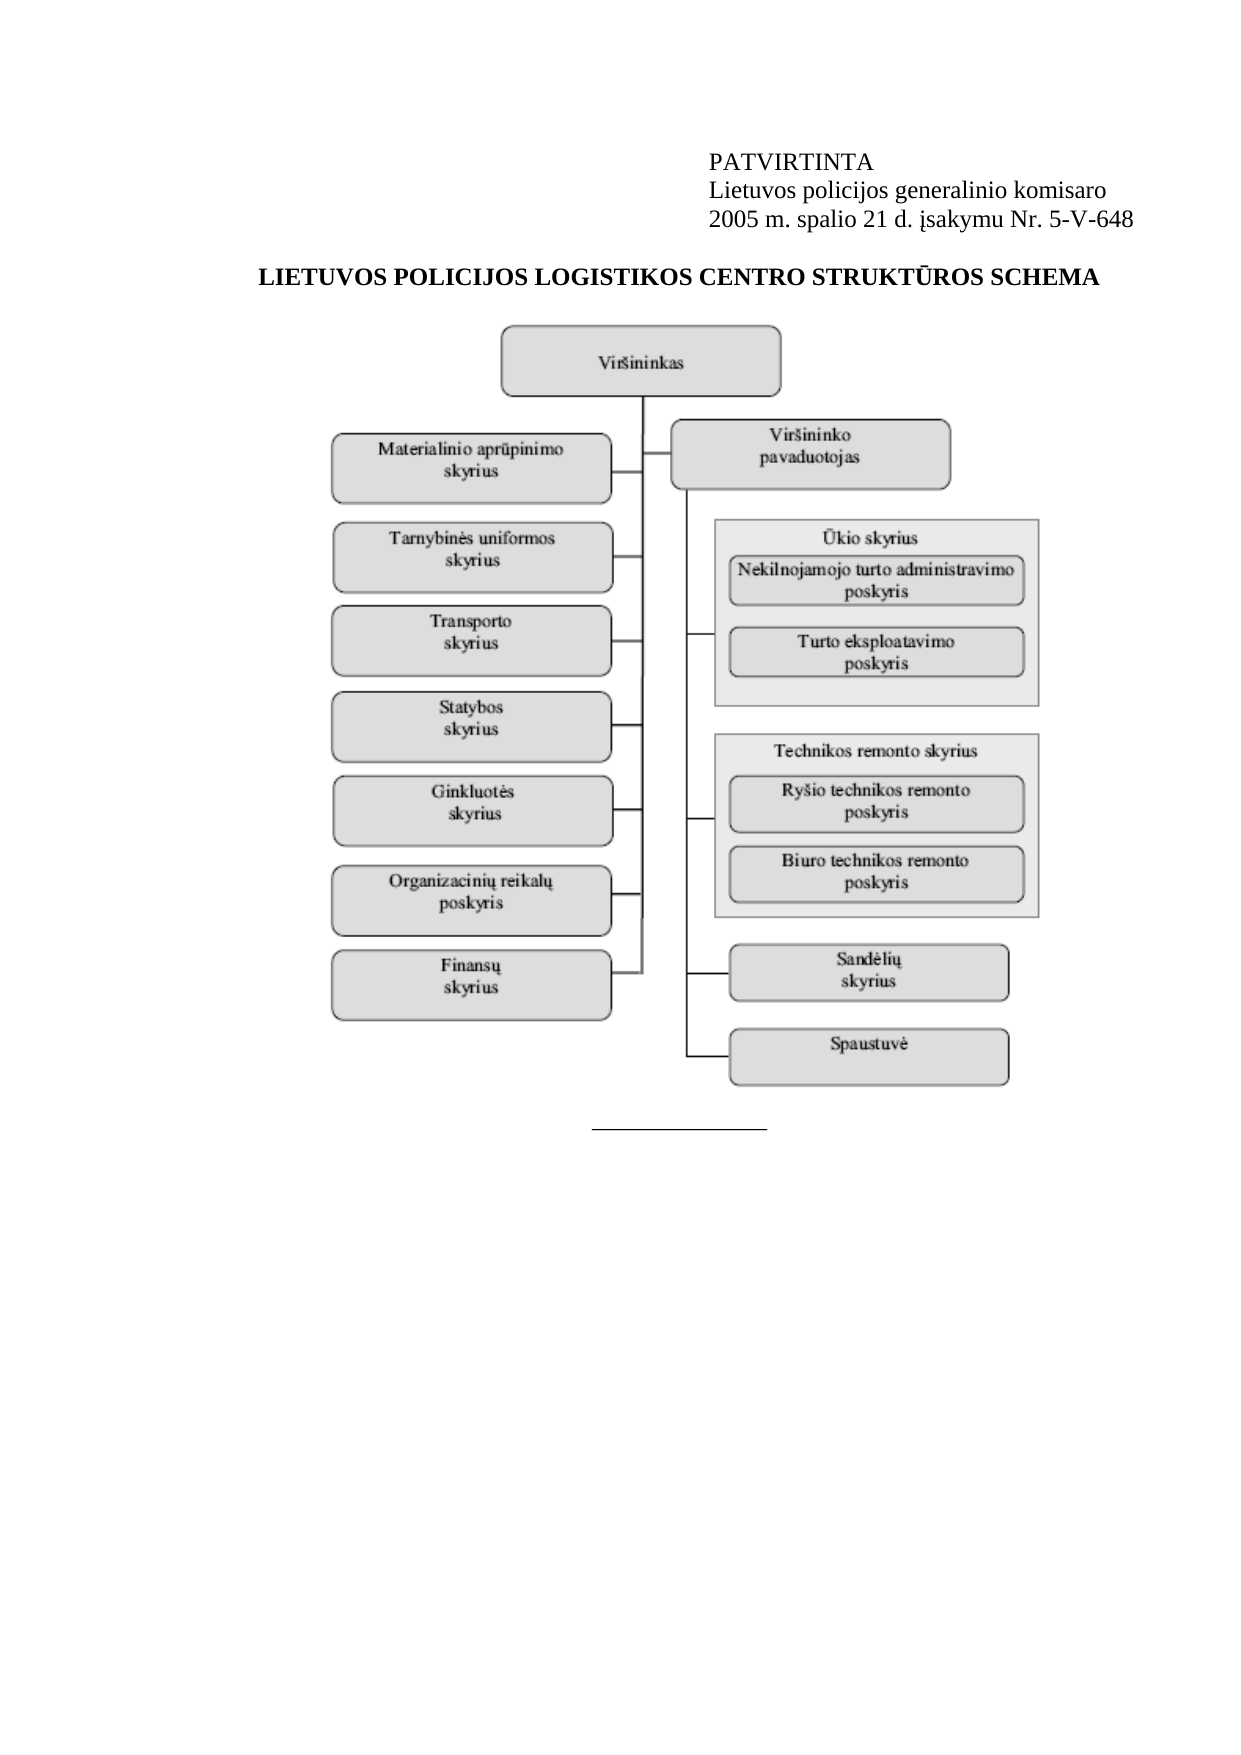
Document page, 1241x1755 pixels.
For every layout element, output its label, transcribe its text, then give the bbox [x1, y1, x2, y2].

text PATVIRTINTA [177, 147, 1181, 176]
text LIETUVOS POLICIJOS LOGISTIKOS CENTRO STRUKTŪROS SCHEMA [177, 262, 1181, 291]
text Lietuvos policijos generalinio komisaro [177, 176, 1181, 204]
text 2005 m. spalio 21 d. įsakymu Nr. 5-V-648 [177, 204, 1181, 233]
text ______________ [177, 1104, 1181, 1132]
